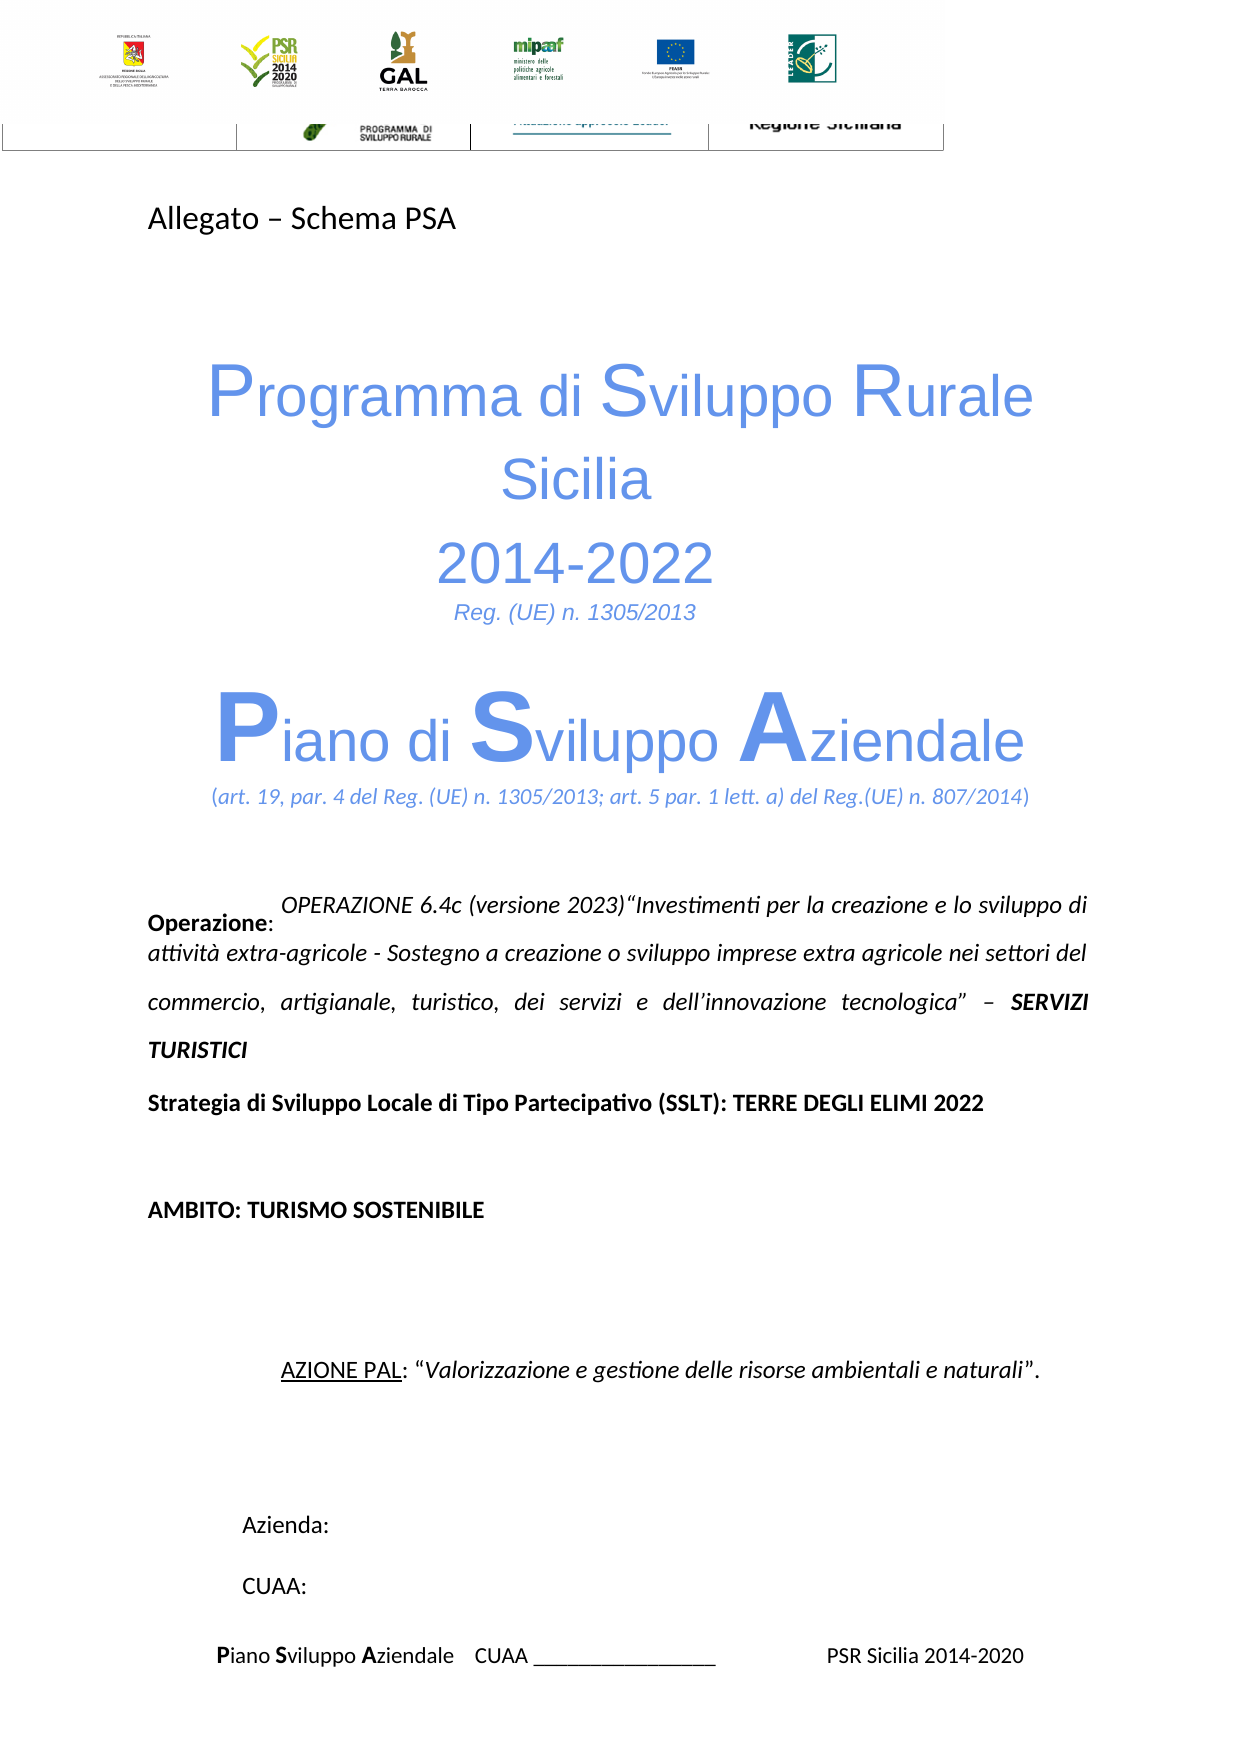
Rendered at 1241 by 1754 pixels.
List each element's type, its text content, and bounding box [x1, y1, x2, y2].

text Strategia di Sviluppo Locale di Tipo Partecipativo (SSLT): TERRE DEGLI ELIMI 2022 [148, 1087, 1093, 1135]
picture [0, 0, 945, 154]
text CUAA: [242, 1570, 1093, 1601]
text Reg. (UE) n. 1305/2013 [148, 600, 1004, 626]
text Sicilia [148, 433, 1004, 517]
text Operazione: OPERAZIONE 6.4c (versione 2023)“Investimenti per la creazione e lo sviluppo di attività extra-agricole - Sostegno a creazione o sviluppo imprese extra agricole nei settori del commercio, artigianale, turistico, dei servizi e dell’innovazione tecnologica” – SERVIZI TURISTICI [148, 889, 1093, 1082]
text Piano di Sviluppo Aziendale [148, 668, 1093, 783]
text AMBITO: TURISMO SOSTENIBILE [148, 1194, 1093, 1242]
text (art. 19, par. 4 del Reg. (UE) n. 1305/2013; art. 5 par. 1 lett. a) del Reg.(UE) n. 807/2014) [148, 783, 1093, 810]
text Allegato – Schema PSA [148, 197, 1093, 238]
text AZIONE PAL: “Valorizzazione e gestione delle risorse ambientali e naturali”. [281, 1354, 1093, 1403]
text 2014-2022 [148, 517, 1004, 600]
text Programma di Sviluppo Rurale [148, 346, 1093, 433]
text Azienda: [242, 1509, 1093, 1540]
